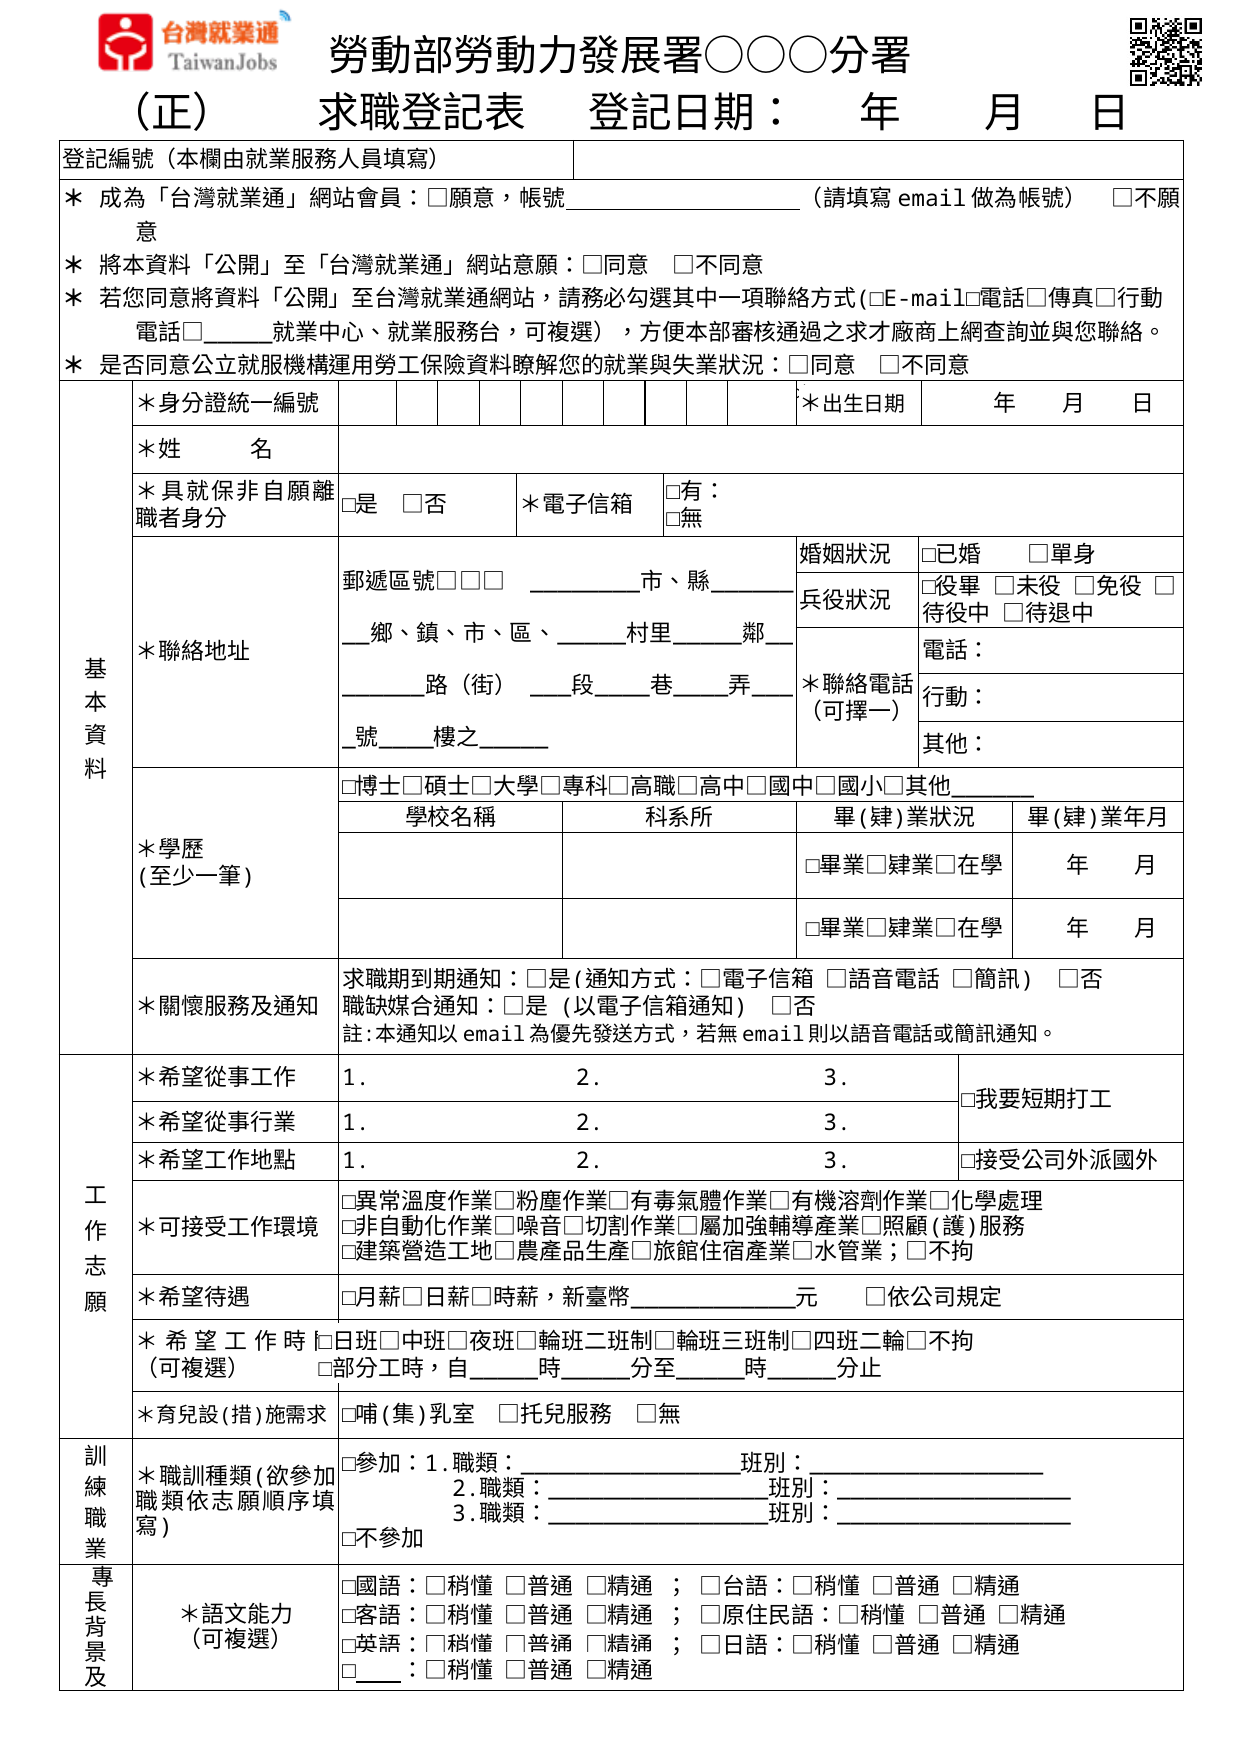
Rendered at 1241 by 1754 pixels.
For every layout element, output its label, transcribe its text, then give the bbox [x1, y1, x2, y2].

table_cell ＊姓 名 [133, 426, 338, 473]
table_cell 畢(肄)業狀況 [797, 802, 1012, 832]
table_cell [563, 833, 796, 898]
table_cell [339, 381, 396, 425]
table_cell [438, 381, 479, 425]
table_cell ＊語文能力 （可複選） [133, 1565, 338, 1690]
table_cell [563, 381, 603, 425]
table_cell ＊希望從事行業 [133, 1102, 338, 1142]
table_cell □有： □無 [664, 474, 1183, 536]
table_cell ＊希望工作時間（可複選） [133, 1320, 338, 1391]
table_cell ＊可接受工作環境 [133, 1181, 338, 1274]
table_cell 求職期到期通知：□是(通知方式：□電子信箱 □語音電話 □簡訊) □否 職缺媒合通知：□是 (以電子信箱通知) □否 註:本通知以email為優先發送方式，若無email則以語音電話或簡訊通知。 [339, 959, 1183, 1053]
table_cell 成為「台灣就業通」網站會員：□願意，帳號 （請填寫email做為帳號） □不願意 將本資料「公開」至「台灣就業通」網站意願：□同意 □不同意 若您同意將資料「公開」至台灣就業通網站，請務必勾選其中一項聯絡方式(□E-mail□電話□傳真□行動電話□_____就業中心、就業服務台，可複選），方便本部審核通過之求才廠商上網查詢並與您聯絡。 是否同意公立就服機構運用勞工保險資料瞭解您的就業與失業狀況：□同意 □不同意 [60, 180, 1183, 380]
text （正） 求職登記表 登記日期： 年 月 日 [59, 79, 1181, 140]
table_cell □參加：1.職類：________________班別：_________________ 2.職類：________________班別：_________________ 3.職類：________________班別：_________________ □不參加 [339, 1439, 1183, 1564]
table_cell 基本資料 [60, 381, 132, 1053]
table_cell □月薪□日薪□時薪，新臺幣____________元 □依公司規定 [339, 1275, 1183, 1318]
table_cell ＊具就保非自願離職者身分 [133, 474, 338, 536]
table_cell □役畢 □未役 □免役 □待役中 □待退中 [919, 573, 1183, 627]
table_cell [646, 381, 686, 425]
table_cell ＊出生日期 [797, 381, 921, 425]
table_cell ＊關懷服務及通知 [133, 959, 338, 1053]
table_cell 其他： [919, 722, 1183, 767]
table_cell 年 月 日 [922, 381, 1183, 425]
table_cell ＊希望工作地點 [133, 1143, 338, 1180]
table_cell 1. 2. 3. [339, 1055, 958, 1101]
table_cell □畢業□肄業□在學 [797, 899, 1012, 958]
table_cell 1. 2. 3. [339, 1102, 958, 1142]
table_cell 行動： [919, 674, 1183, 721]
table_cell ＊育兒設(措)施需求 [133, 1392, 338, 1438]
text 勞動部勞動力發展署○○○分署 [59, 37, 1126, 79]
table_cell □博士□碩士□大學□專科□高職□高中□國中□國小□其他______ [339, 768, 1183, 801]
table_cell 學校名稱 [339, 802, 562, 832]
table_cell 兵役狀況 [797, 573, 918, 627]
table_cell 婚姻狀況 [797, 537, 918, 572]
table_cell [339, 833, 562, 898]
table_cell □異常溫度作業□粉塵作業□有毒氣體作業□有機溶劑作業□化學處理 □非自動化作業□噪音□切割作業□屬加強輔導產業□照顧(護)服務 □建築營造工地□農產品生產□旅館住宿產業□水管業；□不拘 [339, 1181, 1183, 1274]
table_cell ＊電子信箱 [517, 474, 663, 536]
table_cell □日班□中班□夜班□輪班二班制□輪班三班制□四班二輪□不拘 □部分工時，自_____時_____分至_____時_____分止 [339, 1320, 1183, 1391]
table_cell [604, 381, 644, 425]
table_cell ＊希望待遇 [133, 1275, 338, 1318]
table_cell ＊聯絡電話 （可擇一） [797, 628, 918, 767]
table_cell □國語：□稍懂 □普通 □精通 ； □台語：□稍懂 □普通 □精通 □客語：□稍懂 □普通 □精通 ； □原住民語：□稍懂 □普通 □精通 □英語：□稍懂 □普通 □精通 ； □日語：□稍懂 □普通 □精通 □ ：□稍懂 □普通 □精通 [339, 1565, 1183, 1690]
table_cell 年 月 [1013, 833, 1183, 898]
table_cell □畢業□肄業□在學 [797, 833, 1012, 898]
table_cell ＊聯絡地址 [133, 537, 338, 767]
table_cell 畢(肄)業年月 [1013, 802, 1183, 832]
table_cell 科系所 [563, 802, 796, 832]
table_cell 專長 背景及 [60, 1565, 132, 1690]
table_cell [339, 899, 562, 958]
table_cell 工作志願 [60, 1055, 132, 1438]
table_cell [563, 899, 796, 958]
table_cell [687, 381, 727, 425]
table_cell 郵遞區號□□□ ________市、縣________鄉、鎮、市、區、_____村里_____鄰________路（街） ___段____巷____弄____號____樓之_____ [339, 537, 796, 767]
table_cell 電話： [919, 628, 1183, 673]
table_header [574, 141, 1183, 179]
table_cell 1. 2. 3. [339, 1143, 958, 1180]
table_cell □我要短期打工 [959, 1055, 1183, 1142]
table_cell 年 月 [1013, 899, 1183, 958]
table_cell ＊ [728, 381, 796, 425]
table_cell [339, 426, 1183, 473]
table_cell ＊身分證統一編號 [133, 381, 338, 425]
table_header 登記編號（本欄由就業服務人員填寫） [60, 141, 573, 179]
table_cell [480, 381, 520, 425]
table_cell ＊希望從事工作 [133, 1055, 338, 1101]
table_cell ＊學歷 (至少一筆) [133, 768, 338, 958]
table_cell □接受公司外派國外 [959, 1143, 1183, 1180]
table_cell [521, 381, 562, 425]
table_cell [397, 381, 437, 425]
table_cell □哺(集)乳室 □托兒服務 □無 [339, 1392, 1183, 1438]
table_cell ＊職訓種類(欲參加職類依志願順序填寫) [133, 1439, 338, 1564]
table_cell □是 □否 [339, 474, 516, 536]
table_cell 訓練 職業 [60, 1439, 132, 1564]
table_cell □已婚 □單身 [919, 537, 1183, 572]
